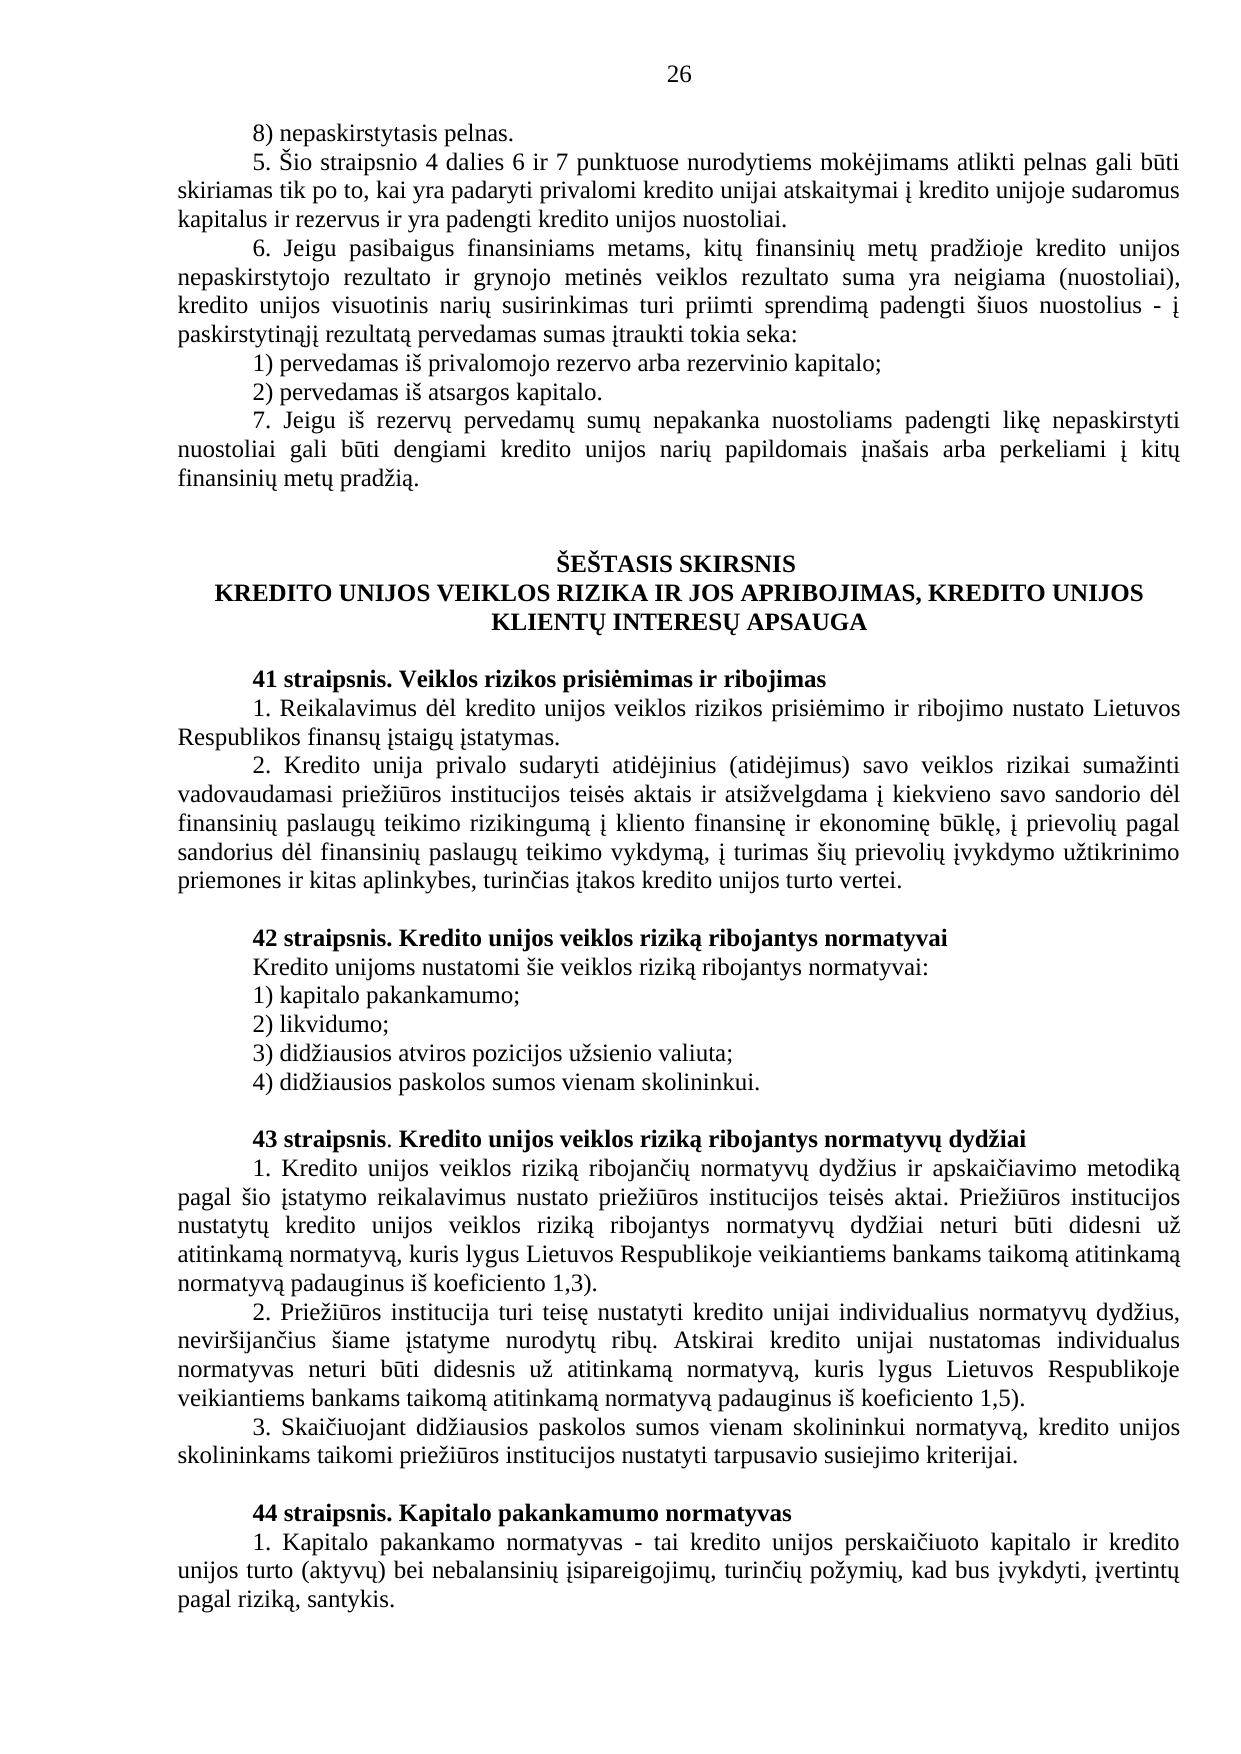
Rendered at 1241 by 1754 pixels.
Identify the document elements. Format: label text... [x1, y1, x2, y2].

text 1) kapitalo pakankamumo; [177, 981, 1181, 1009]
text 43 straipsnis. Kredito unijos veiklos riziką ribojantys normatyvų dydžiai [177, 1124, 1181, 1153]
text 3. Skaičiuojant didžiausios paskolos sumos vienam skolininkui normatyvą, kredito unijos skolininkams taikomi priežiūros institucijos nustatyti tarpusavio susiejimo kriterijai. [177, 1412, 1181, 1469]
text 2) pervedamas iš atsargos kapitalo. [177, 377, 1181, 406]
text 5. Šio straipsnio 4 dalies 6 ir 7 punktuose nurodytiems mokėjimams atlikti pelnas gali būti skiriamas tik po to, kai yra padaryti privalomi kredito unijai atskaitymai į kredito unijoje sudaromus kapitalus ir rezervus ir yra padengti kredito unijos nuostoliai. [177, 147, 1181, 233]
text 2) likvidumo; [177, 1009, 1181, 1038]
text KREDITO UNIJOS VEIKLOS RIZIKA IR JOS APRIBOJIMAS, KREDITO UNIJOS KLIENTŲ INTERESŲ APSAUGA [177, 578, 1181, 636]
text 3) didžiausios atviros pozicijos užsienio valiuta; [177, 1038, 1181, 1067]
text 4) didžiausios paskolos sumos vienam skolininkui. [177, 1067, 1181, 1096]
text 2. Priežiūros institucija turi teisę nustatyti kredito unijai individualius normatyvų dydžius, neviršijančius šiame įstatyme nurodytų ribų. Atskirai kredito unijai nustatomas individualus normatyvas neturi būti didesnis už atitinkamą normatyvą, kuris lygus Lietuvos Respublikoje veikiantiems bankams taikomą atitinkamą normatyvą padauginus iš koeficiento 1,5). [177, 1297, 1181, 1412]
text 42 straipsnis. Kredito unijos veiklos riziką ribojantys normatyvai [177, 923, 1181, 952]
text 1) pervedamas iš privalomojo rezervo arba rezervinio kapitalo; [177, 348, 1181, 377]
text 1. Reikalavimus dėl kredito unijos veiklos rizikos prisiėmimo ir ribojimo nustato Lietuvos Respublikos finansų įstaigų įstatymas. [177, 693, 1181, 751]
text 2. Kredito unija privalo sudaryti atidėjinius (atidėjimus) savo veiklos rizikai sumažinti vadovaudamasi priežiūros institucijos teisės aktais ir atsižvelgdama į kiekvieno savo sandorio dėl finansinių paslaugų teikimo rizikingumą į kliento finansinę ir ekonominę būklę, į prievolių pagal sandorius dėl finansinių paslaugų teikimo vykdymą, į turimas šių prievolių įvykdymo užtikrinimo priemones ir kitas aplinkybes, turinčias įtakos kredito unijos turto vertei. [177, 751, 1181, 894]
text 6. Jeigu pasibaigus finansiniams metams, kitų finansinių metų pradžioje kredito unijos nepaskirstytojo rezultato ir grynojo metinės veiklos rezultato suma yra neigiama (nuostoliai), kredito unijos visuotinis narių susirinkimas turi priimti sprendimą padengti šiuos nuostolius - į paskirstytinąjį rezultatą pervedamas sumas įtraukti tokia seka: [177, 233, 1181, 348]
text 41 straipsnis. Veiklos rizikos prisiėmimas ir ribojimas [177, 664, 1181, 693]
text 8) nepaskirstytasis pelnas. [177, 118, 1181, 147]
text 44 straipsnis. Kapitalo pakankamumo normatyvas [177, 1498, 1181, 1527]
text ŠEŠTASIS SKIRSNIS [177, 549, 1181, 578]
text 1. Kredito unijos veiklos riziką ribojančių normatyvų dydžius ir apskaičiavimo metodiką pagal šio įstatymo reikalavimus nustato priežiūros institucijos teisės aktai. Priežiūros institucijos nustatytų kredito unijos veiklos riziką ribojantys normatyvų dydžiai neturi būti didesni už atitinkamą normatyvą, kuris lygus Lietuvos Respublikoje veikiantiems bankams taikomą atitinkamą normatyvą padauginus iš koeficiento 1,3). [177, 1153, 1181, 1297]
text Kredito unijoms nustatomi šie veiklos riziką ribojantys normatyvai: [177, 952, 1181, 981]
text 1. Kapitalo pakankamo normatyvas - tai kredito unijos perskaičiuoto kapitalo ir kredito unijos turto (aktyvų) bei nebalansinių įsipareigojimų, turinčių požymių, kad bus įvykdyti, įvertintų pagal riziką, santykis. [177, 1527, 1181, 1613]
text 7. Jeigu iš rezervų pervedamų sumų nepakanka nuostoliams padengti likę nepaskirstyti nuostoliai gali būti dengiami kredito unijos narių papildomais įnašais arba perkeliami į kitų finansinių metų pradžią. [177, 406, 1181, 492]
